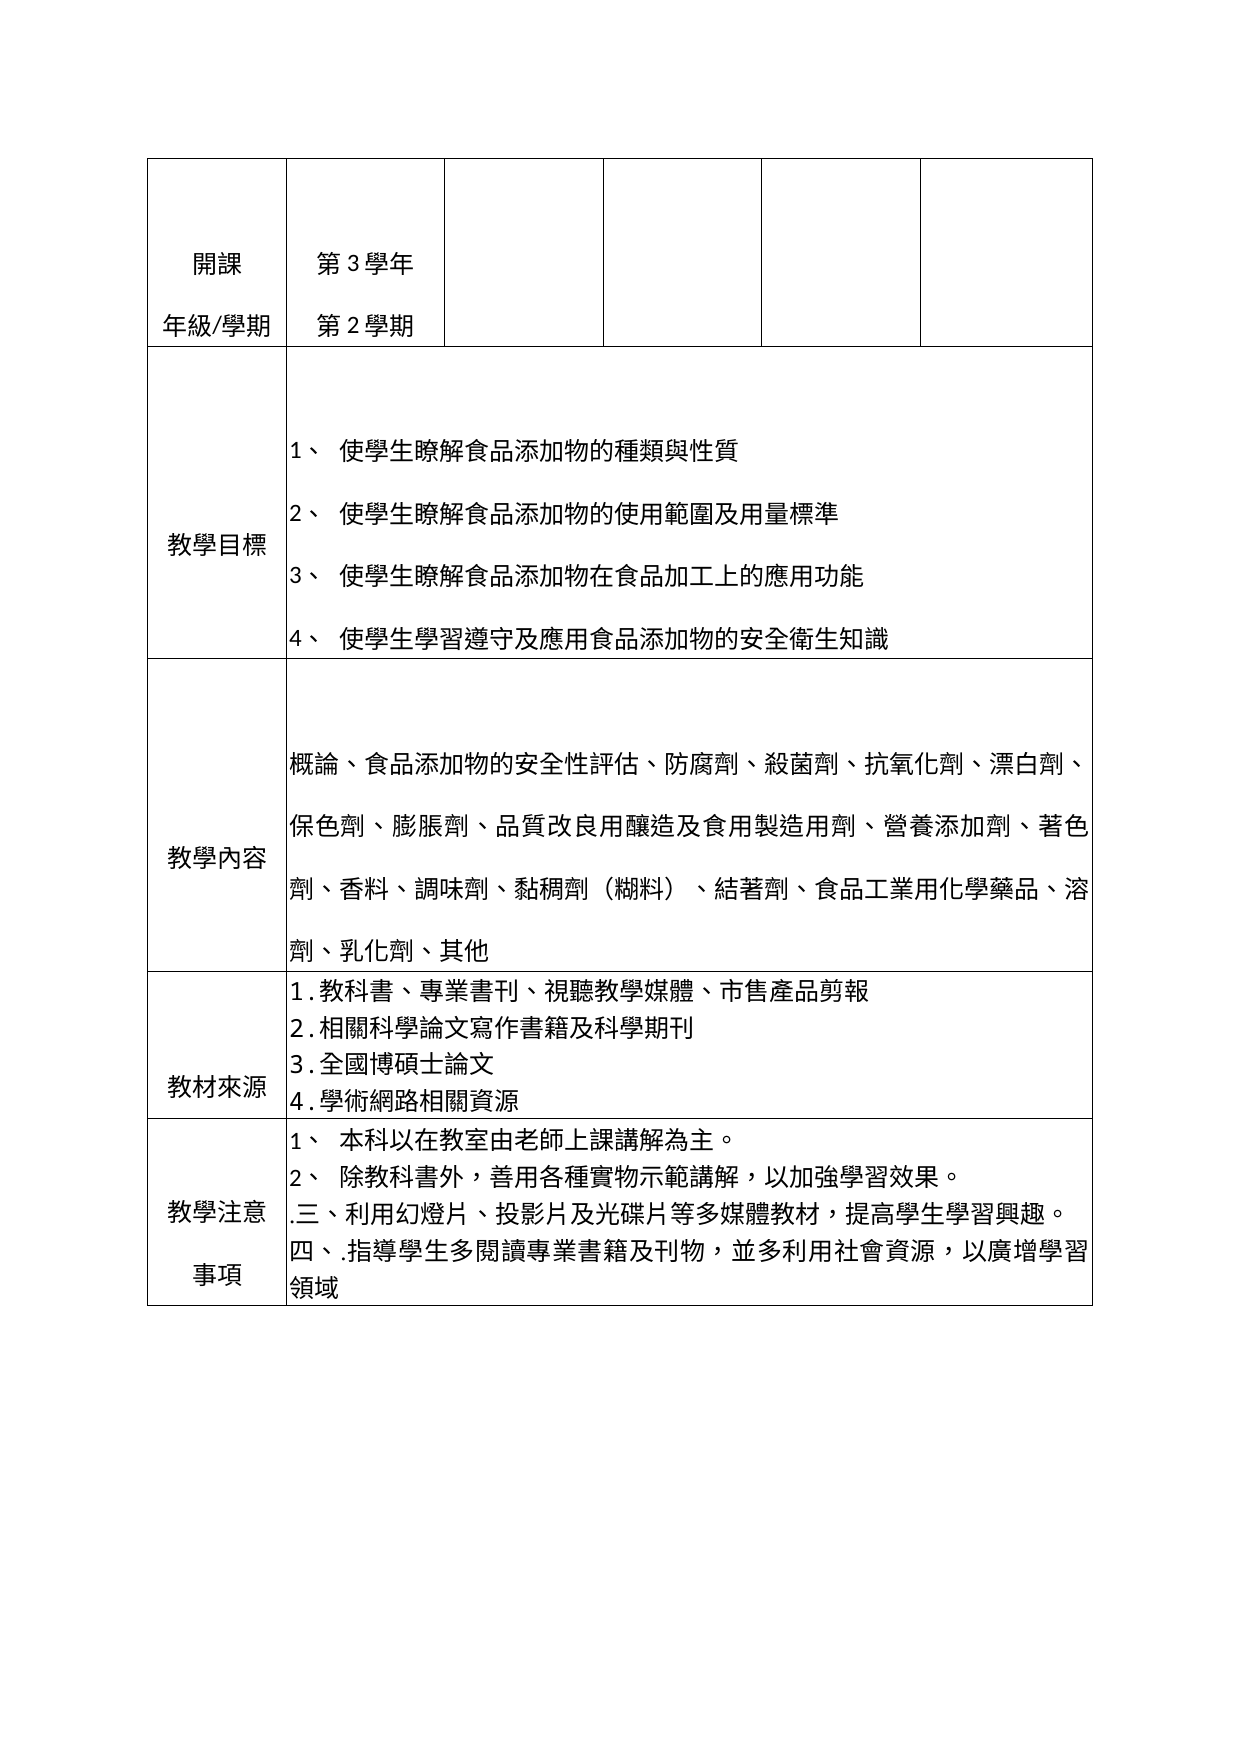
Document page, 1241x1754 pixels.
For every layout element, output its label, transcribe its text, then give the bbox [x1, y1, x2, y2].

table_cell 開課 年級/學期 [148, 159, 286, 346]
table_cell 概論、食品添加物的安全性評估、防腐劑、殺菌劑、抗氧化劑、漂白劑、保色劑、膨脹劑、品質改良用釀造及食用製造用劑、營養添加劑、著色劑、香料、調味劑、黏稠劑（糊料）、結著劑、食品工業用化學藥品、溶劑、乳化劑、其他 [287, 659, 1092, 971]
table_cell 教材來源 [148, 972, 286, 1118]
table_cell [604, 159, 761, 346]
table_cell 使學生瞭解食品添加物的種類與性質 使學生瞭解食品添加物的使用範圍及用量標準 使學生瞭解食品添加物在食品加工上的應用功能 使學生學習遵守及應用食品添加物的安全衛生知識 [287, 347, 1092, 658]
table_cell 教學內容 [148, 659, 286, 971]
table_cell 教學目標 [148, 347, 286, 658]
table_cell [762, 159, 920, 346]
table_cell 1.教科書、專業書刊、視聽教學媒體、市售產品剪報 2.相關科學論文寫作書籍及科學期刊 3.全國博碩士論文 4.學術網路相關資源 [287, 972, 1092, 1118]
table_cell 教學注意 事項 [148, 1119, 286, 1305]
table_cell 第3學年 第2學期 [287, 159, 444, 346]
table_cell [921, 159, 1092, 346]
table_cell [445, 159, 603, 346]
table_cell 本科以在教室由老師上課講解為主。 除教科書外，善用各種實物示範講解，以加強學習效果。 .三、利用幻燈片、投影片及光碟片等多媒體教材，提高學生學習興趣。 四、.指導學生多閱讀專業書籍及刊物，並多利用社會資源，以廣增學習領域 [287, 1119, 1092, 1305]
